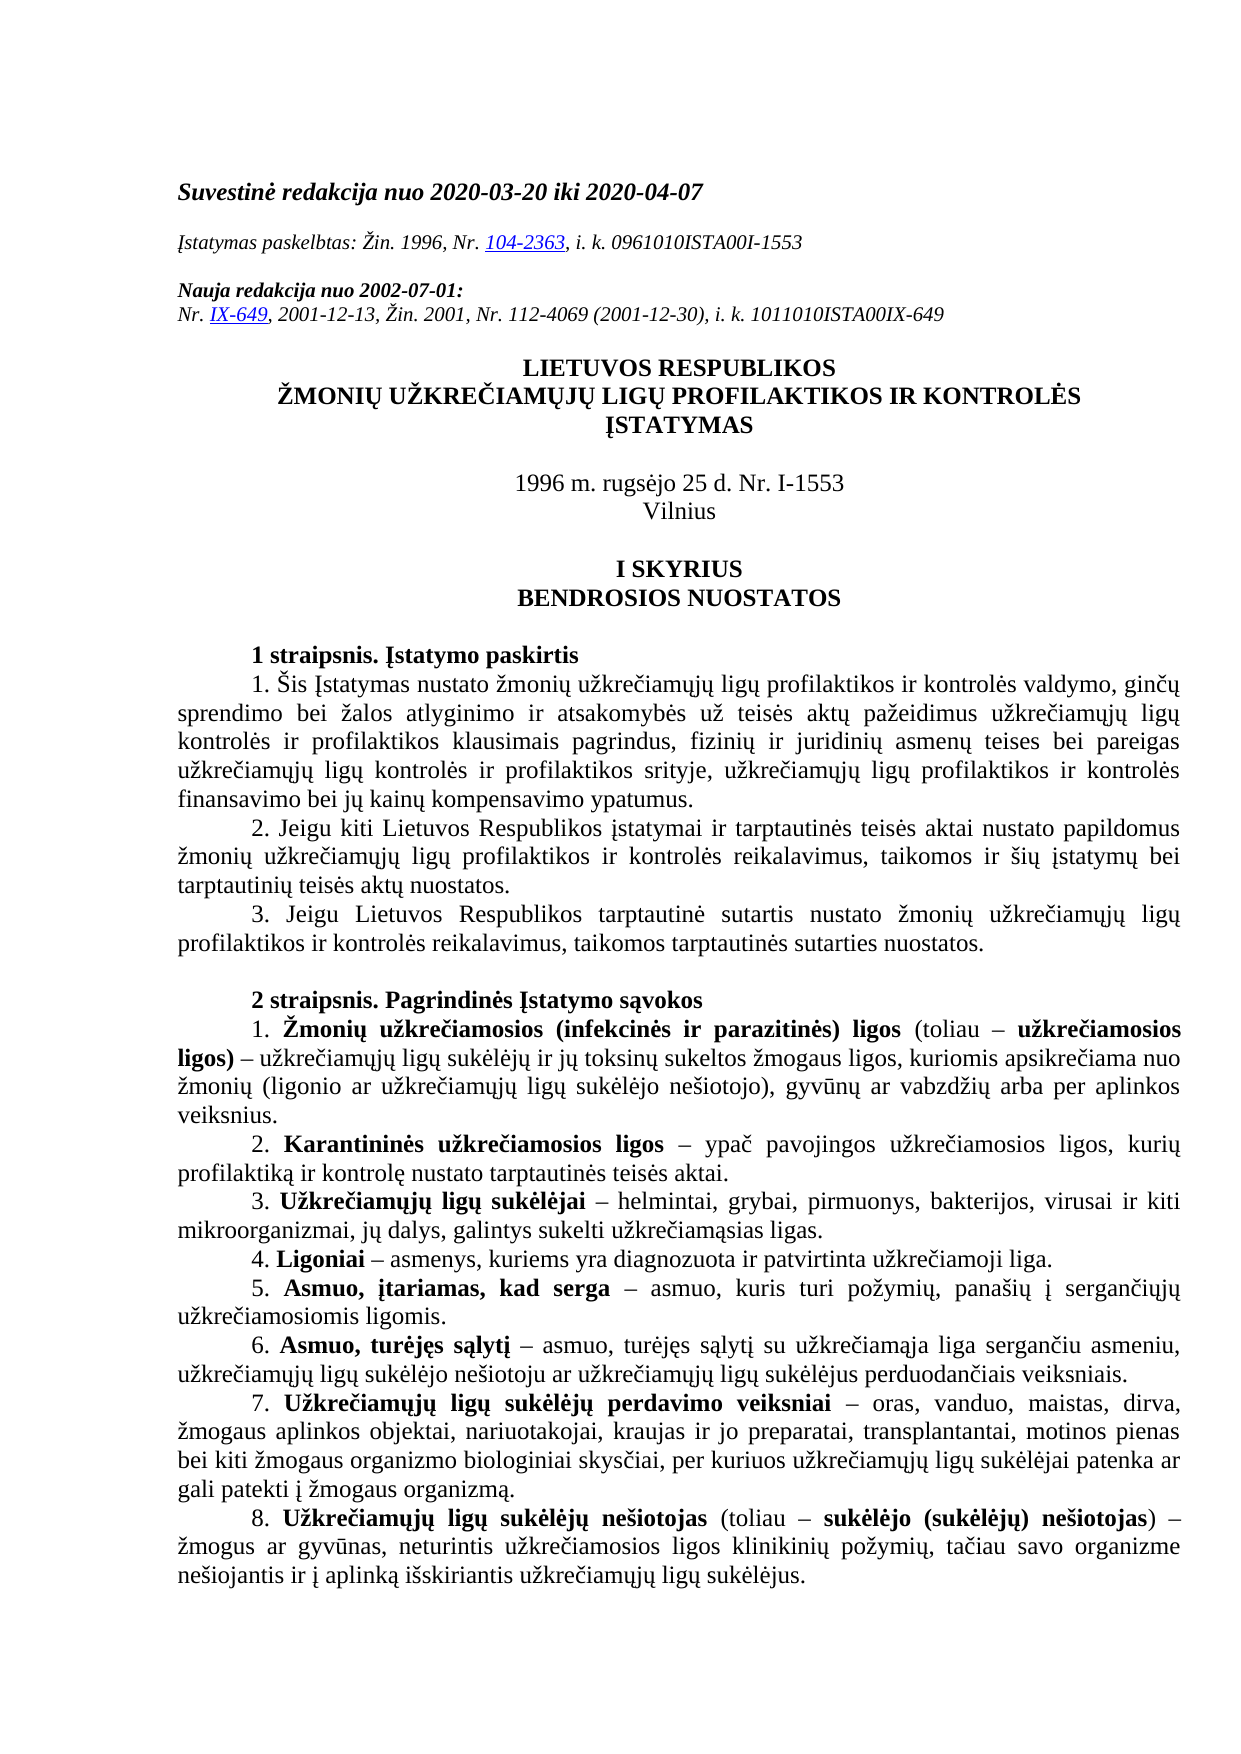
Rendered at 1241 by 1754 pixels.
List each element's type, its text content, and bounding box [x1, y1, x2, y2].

text Nr. IX-649, 2001-12-13, Žin. 2001, Nr. 112-4069 (2001-12-30), i. k. 1011010ISTA00IX-649 [177, 302, 1181, 326]
text I SKYRIUS [177, 554, 1181, 583]
text BENDROSIOS NUOSTATOS [177, 583, 1181, 611]
text 2 straipsnis. Pagrindinės Įstatymo sąvokos [177, 985, 1181, 1014]
text 4. Ligoniai – asmenys, kuriems yra diagnozuota ir patvirtinta užkrečiamoji liga. [177, 1244, 1181, 1273]
text Nauja redakcija nuo 2002-07-01: [177, 278, 1181, 302]
text LIETUVOS RESPUBLIKOS ŽMONIŲ UŽKREČIAMŲJŲ LIGŲ PROFILAKTIKOS IR KONTROLĖS ĮSTATYMAS [177, 353, 1181, 439]
text 2. Karantininės užkrečiamosios ligos – ypač pavojingos užkrečiamosios ligos, kurių profilaktiką ir kontrolę nustato tarptautinės teisės aktai. [177, 1129, 1181, 1186]
text 8. Užkrečiamųjų ligų sukėlėjų nešiotojas (toliau – sukėlėjo (sukėlėjų) nešiotojas) – žmogus ar gyvūnas, neturintis užkrečiamosios ligos klinikinių požymių, tačiau savo organizme nešiojantis ir į aplinką išskiriantis užkrečiamųjų ligų sukėlėjus. [177, 1503, 1181, 1589]
text Vilnius [177, 496, 1181, 525]
text 1996 m. rugsėjo 25 d. Nr. I-1553 [177, 468, 1181, 496]
text Įstatymas paskelbtas: Žin. 1996, Nr. 104-2363, i. k. 0961010ISTA00I-1553 [177, 230, 1181, 254]
text 2. Jeigu kiti Lietuvos Respublikos įstatymai ir tarptautinės teisės aktai nustato papildomus žmonių užkrečiamųjų ligų profilaktikos ir kontrolės reikalavimus, taikomos ir šių įstatymų bei tarptautinių teisės aktų nuostatos. [177, 813, 1181, 899]
text 3. Užkrečiamųjų ligų sukėlėjai – helmintai, grybai, pirmuonys, bakterijos, virusai ir kiti mikroorganizmai, jų dalys, galintys sukelti užkrečiamąsias ligas. [177, 1186, 1181, 1244]
text 1 straipsnis. Įstatymo paskirtis [177, 640, 1181, 669]
text Suvestinė redakcija nuo 2020-03-20 iki 2020-04-07 [177, 177, 1181, 206]
text 1. Šis Įstatymas nustato žmonių užkrečiamųjų ligų profilaktikos ir kontrolės valdymo, ginčų sprendimo bei žalos atlyginimo ir atsakomybės už teisės aktų pažeidimus užkrečiamųjų ligų kontrolės ir profilaktikos klausimais pagrindus, fizinių ir juridinių asmenų teises bei pareigas užkrečiamųjų ligų kontrolės ir profilaktikos srityje, užkrečiamųjų ligų profilaktikos ir kontrolės finansavimo bei jų kainų kompensavimo ypatumus. [177, 669, 1181, 813]
text 7. Užkrečiamųjų ligų sukėlėjų perdavimo veiksniai – oras, vanduo, maistas, dirva, žmogaus aplinkos objektai, nariuotakojai, kraujas ir jo preparatai, transplantantai, motinos pienas bei kiti žmogaus organizmo biologiniai skysčiai, per kuriuos užkrečiamųjų ligų sukėlėjai patenka ar gali patekti į žmogaus organizmą. [177, 1388, 1181, 1503]
text 3. Jeigu Lietuvos Respublikos tarptautinė sutartis nustato žmonių užkrečiamųjų ligų profilaktikos ir kontrolės reikalavimus, taikomos tarptautinės sutarties nuostatos. [177, 899, 1181, 956]
text 5. Asmuo, įtariamas, kad serga – asmuo, kuris turi požymių, panašių į sergančiųjų užkrečiamosiomis ligomis. [177, 1273, 1181, 1330]
text 1. Žmonių užkrečiamosios (infekcinės ir parazitinės) ligos (toliau – užkrečiamosios ligos) – užkrečiamųjų ligų sukėlėjų ir jų toksinų sukeltos žmogaus ligos, kuriomis apsikrečiama nuo žmonių (ligonio ar užkrečiamųjų ligų sukėlėjo nešiotojo), gyvūnų ar vabzdžių arba per aplinkos veiksnius. [177, 1014, 1181, 1129]
text 6. Asmuo, turėjęs sąlytį – asmuo, turėjęs sąlytį su užkrečiamąja liga sergančiu asmeniu, užkrečiamųjų ligų sukėlėjo nešiotoju ar užkrečiamųjų ligų sukėlėjus perduodančiais veiksniais. [177, 1330, 1181, 1388]
